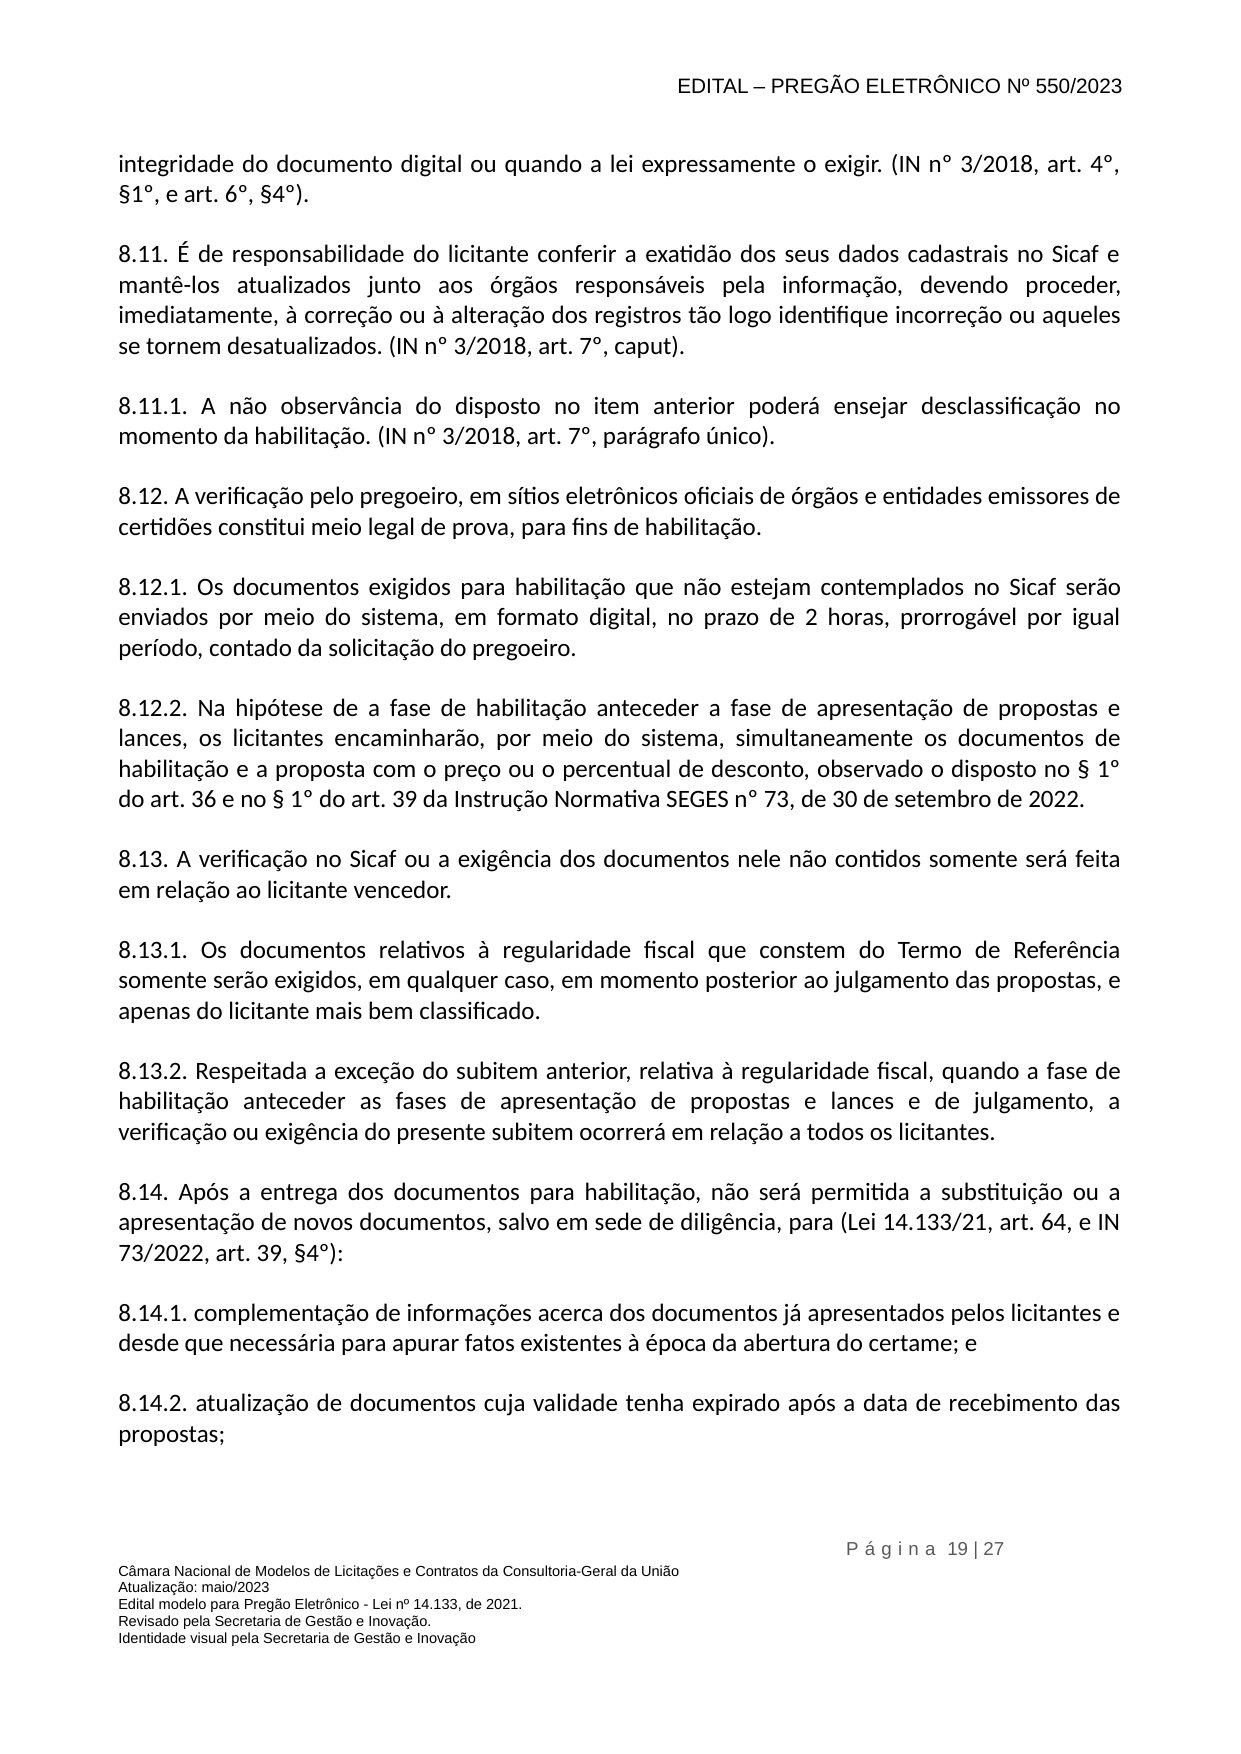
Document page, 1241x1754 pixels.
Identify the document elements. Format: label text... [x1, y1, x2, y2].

text 8.14. Após a entrega dos documentos para habilitação, não será permitida a substituição ou a apresentação de novos documentos, salvo em sede de diligência, para (Lei 14.133/21, art. 64, e IN 73/2022, art. 39, §4º): [118, 1176, 1122, 1268]
text 8.13.2. Respeitada a exceção do subitem anterior, relativa à regularidade fiscal, quando a fase de habilitação anteceder as fases de apresentação de propostas e lances e de julgamento, a verificação ou exigência do presente subitem ocorrerá em relação a todos os licitantes. [118, 1055, 1122, 1147]
text 8.14.1. complementação de informações acerca dos documentos já apresentados pelos licitantes e desde que necessária para apurar fatos existentes à época da abertura do certame; e [118, 1297, 1122, 1358]
text 8.13.1. Os documentos relativos à regularidade fiscal que constem do Termo de Referência somente serão exigidos, em qualquer caso, em momento posterior ao julgamento das propostas, e apenas do licitante mais bem classificado. [118, 934, 1122, 1026]
text integridade do documento digital ou quando a lei expressamente o exigir. (IN nº 3/2018, art. 4º, §1º, e art. 6º, §4º). [118, 148, 1122, 209]
text 8.11.1. A não observância do disposto no item anterior poderá ensejar desclassificação no momento da habilitação. (IN nº 3/2018, art. 7º, parágrafo único). [118, 390, 1122, 451]
text 8.12.2. Na hipótese de a fase de habilitação anteceder a fase de apresentação de propostas e lances, os licitantes encaminharão, por meio do sistema, simultaneamente os documentos de habilitação e a proposta com o preço ou o percentual de desconto, observado o disposto no § 1º do art. 36 e no § 1º do art. 39 da Instrução Normativa SEGES nº 73, de 30 de setembro de 2022. [118, 692, 1122, 814]
text 8.14.2. atualização de documentos cuja validade tenha expirado após a data de recebimento das propostas; [118, 1388, 1122, 1449]
text 8.11. É de responsabilidade do licitante conferir a exatidão dos seus dados cadastrais no Sicaf e mantê-los atualizados junto aos órgãos responsáveis pela informação, devendo proceder, imediatamente, à correção ou à alteração dos registros tão logo identifique incorreção ou aqueles se tornem desatualizados. (IN nº 3/2018, art. 7º, caput). [118, 238, 1122, 360]
text 8.13. A verificação no Sicaf ou a exigência dos documentos nele não contidos somente será feita em relação ao licitante vencedor. [118, 843, 1122, 904]
text 8.12. A verificação pelo pregoeiro, em sítios eletrônicos oficiais de órgãos e entidades emissores de certidões constitui meio legal de prova, para fins de habilitação. [118, 480, 1122, 541]
text 8.12.1. Os documentos exigidos para habilitação que não estejam contemplados no Sicaf serão enviados por meio do sistema, em formato digital, no prazo de 2 horas, prorrogável por igual período, contado da solicitação do pregoeiro. [118, 571, 1122, 662]
